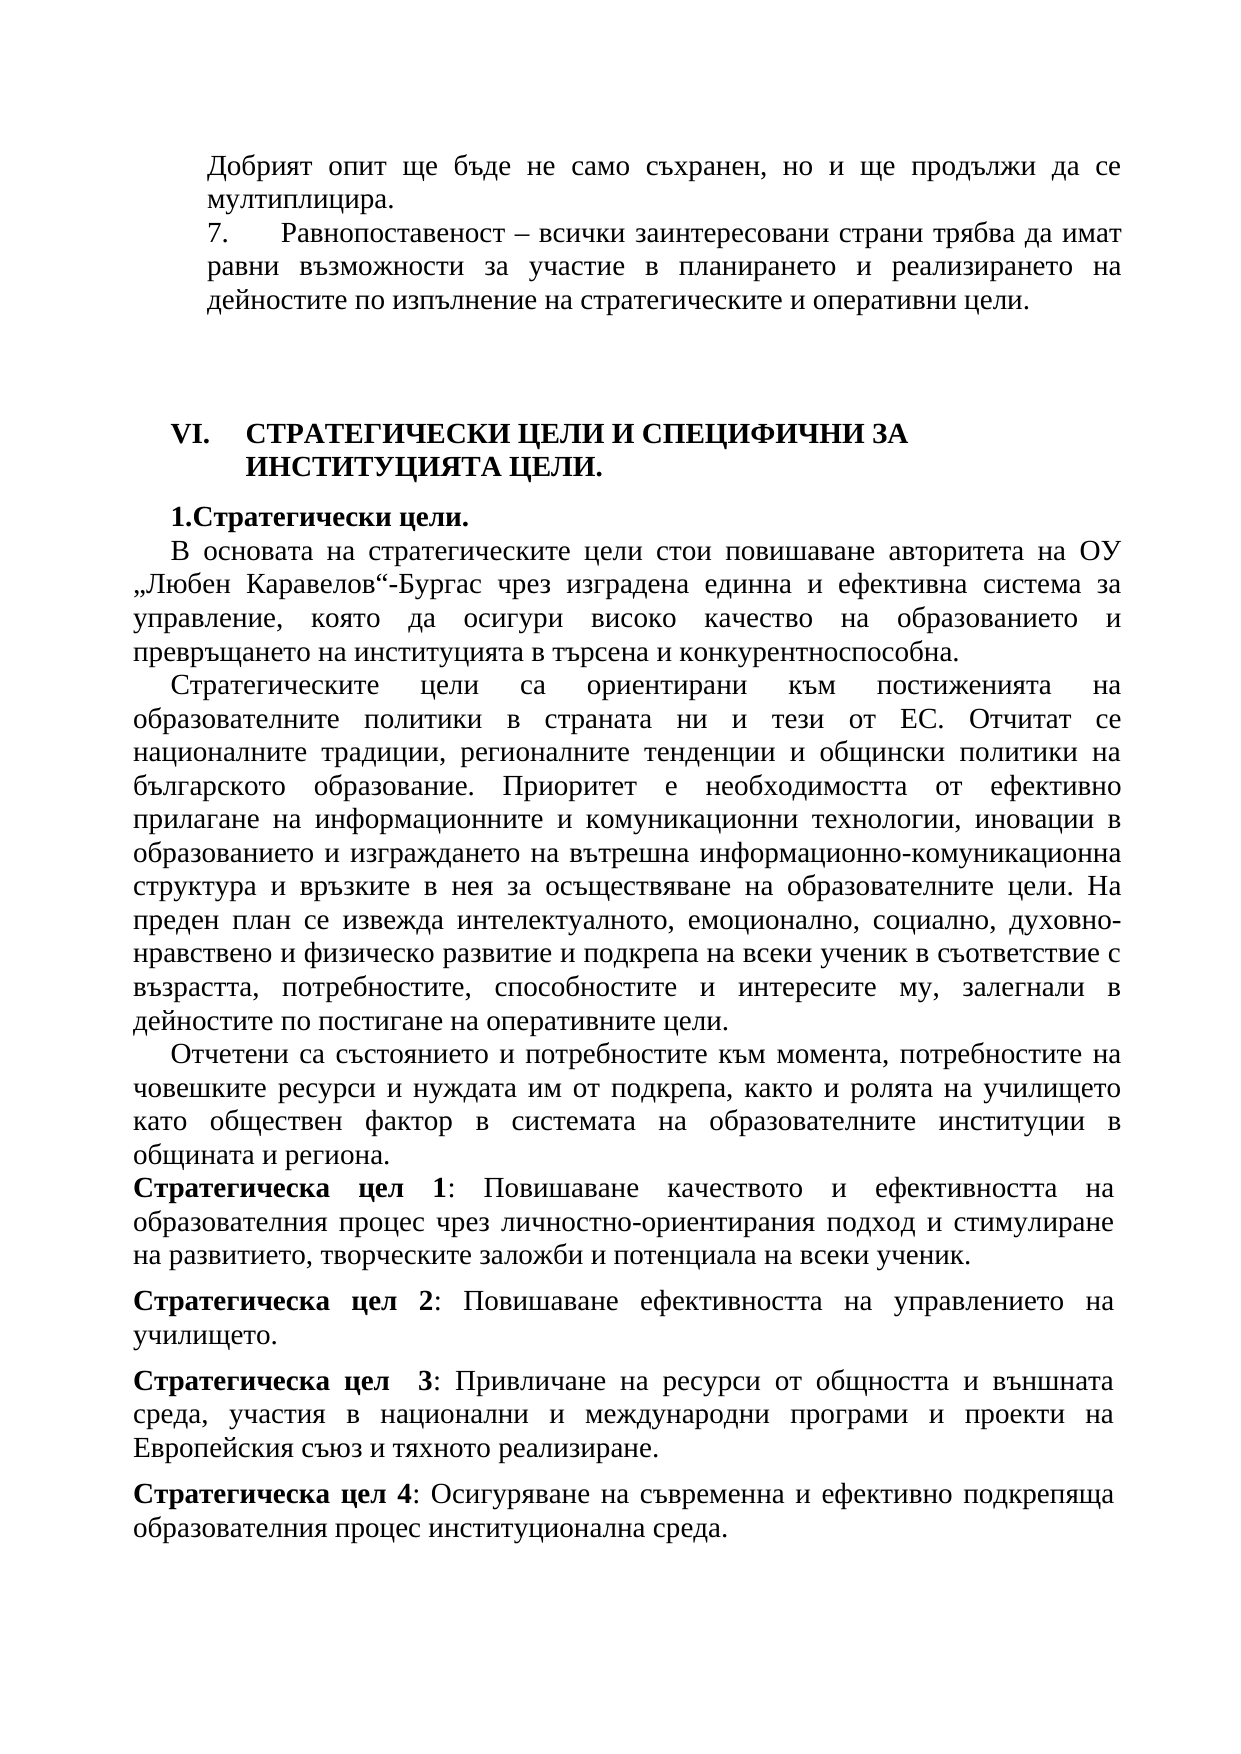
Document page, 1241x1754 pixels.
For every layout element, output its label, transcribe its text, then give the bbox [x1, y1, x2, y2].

text 1.Стратегически цели. [133, 499, 1122, 533]
list Добрият опит ще бъде не само съхранен, но и ще продължи да се мултиплицира. [207, 148, 1122, 215]
text Стратегическа цел 4: Осигуряване на съвременна и ефективно подкрепяща образователния процес институционална среда. [133, 1476, 1115, 1543]
text В основата на стратегическите цели стои повишаване авторитета на ОУ „Любен Каравелов“-Бургас чрез изградена единна и ефективна система за управление, която да осигури високо качество на образованието и превръщането на институцията в търсена и конкурентноспособна. [133, 533, 1122, 667]
text Отчетени са състоянието и потребностите към момента, потребностите на човешките ресурси и нуждата им от подкрепа, както и ролята на училището като обществен фактор в системата на образователните институции в общината и региона. [133, 1036, 1122, 1170]
list СТРАТЕГИЧЕСКИ ЦЕЛИ И СПЕЦИФИЧНИ ЗА ИНСТИТУЦИЯТА ЦЕЛИ. [170, 416, 1122, 483]
text Стратегическа цел 2: Повишаване ефективността на управлението на училището. [133, 1283, 1115, 1351]
text Стратегическа цел 1: Повишаване качеството и ефективността на образователния процес чрез личностно-ориентирания подход и стимулиране на развитието, творческите заложби и потенциала на всеки ученик. [133, 1170, 1115, 1271]
text Стратегическите цели са ориентирани към постиженията на образователните политики в страната ни и тези от ЕС. Отчитат се националните традиции, регионалните тенденции и общински политики на българското образование. Приоритет е необходимостта от ефективно прилагане на информационните и комуникационни технологии, иновации в образованието и изграждането на вътрешна информационно-комуникационна структура и връзките в нея за осъществяване на образователните цели. На преден план се извежда интелектуалното, емоционално, социално, духовно-нравствено и физическо развитие и подкрепа на всеки ученик в съответствие с възрастта, потребностите, способностите и интересите му, залегнали в дейностите по постигане на оперативните цели. [133, 667, 1122, 1036]
list Равнопоставеност – всички заинтересовани страни трябва да имат равни възможности за участие в планирането и реализирането на дейностите по изпълнение на стратегическите и оперативни цели. [207, 215, 1122, 315]
text Стратегическа цел 3: Привличане на ресурси от общността и външната среда, участия в национални и международни програми и проекти на Европейския съюз и тяхното реализиране. [133, 1363, 1115, 1464]
